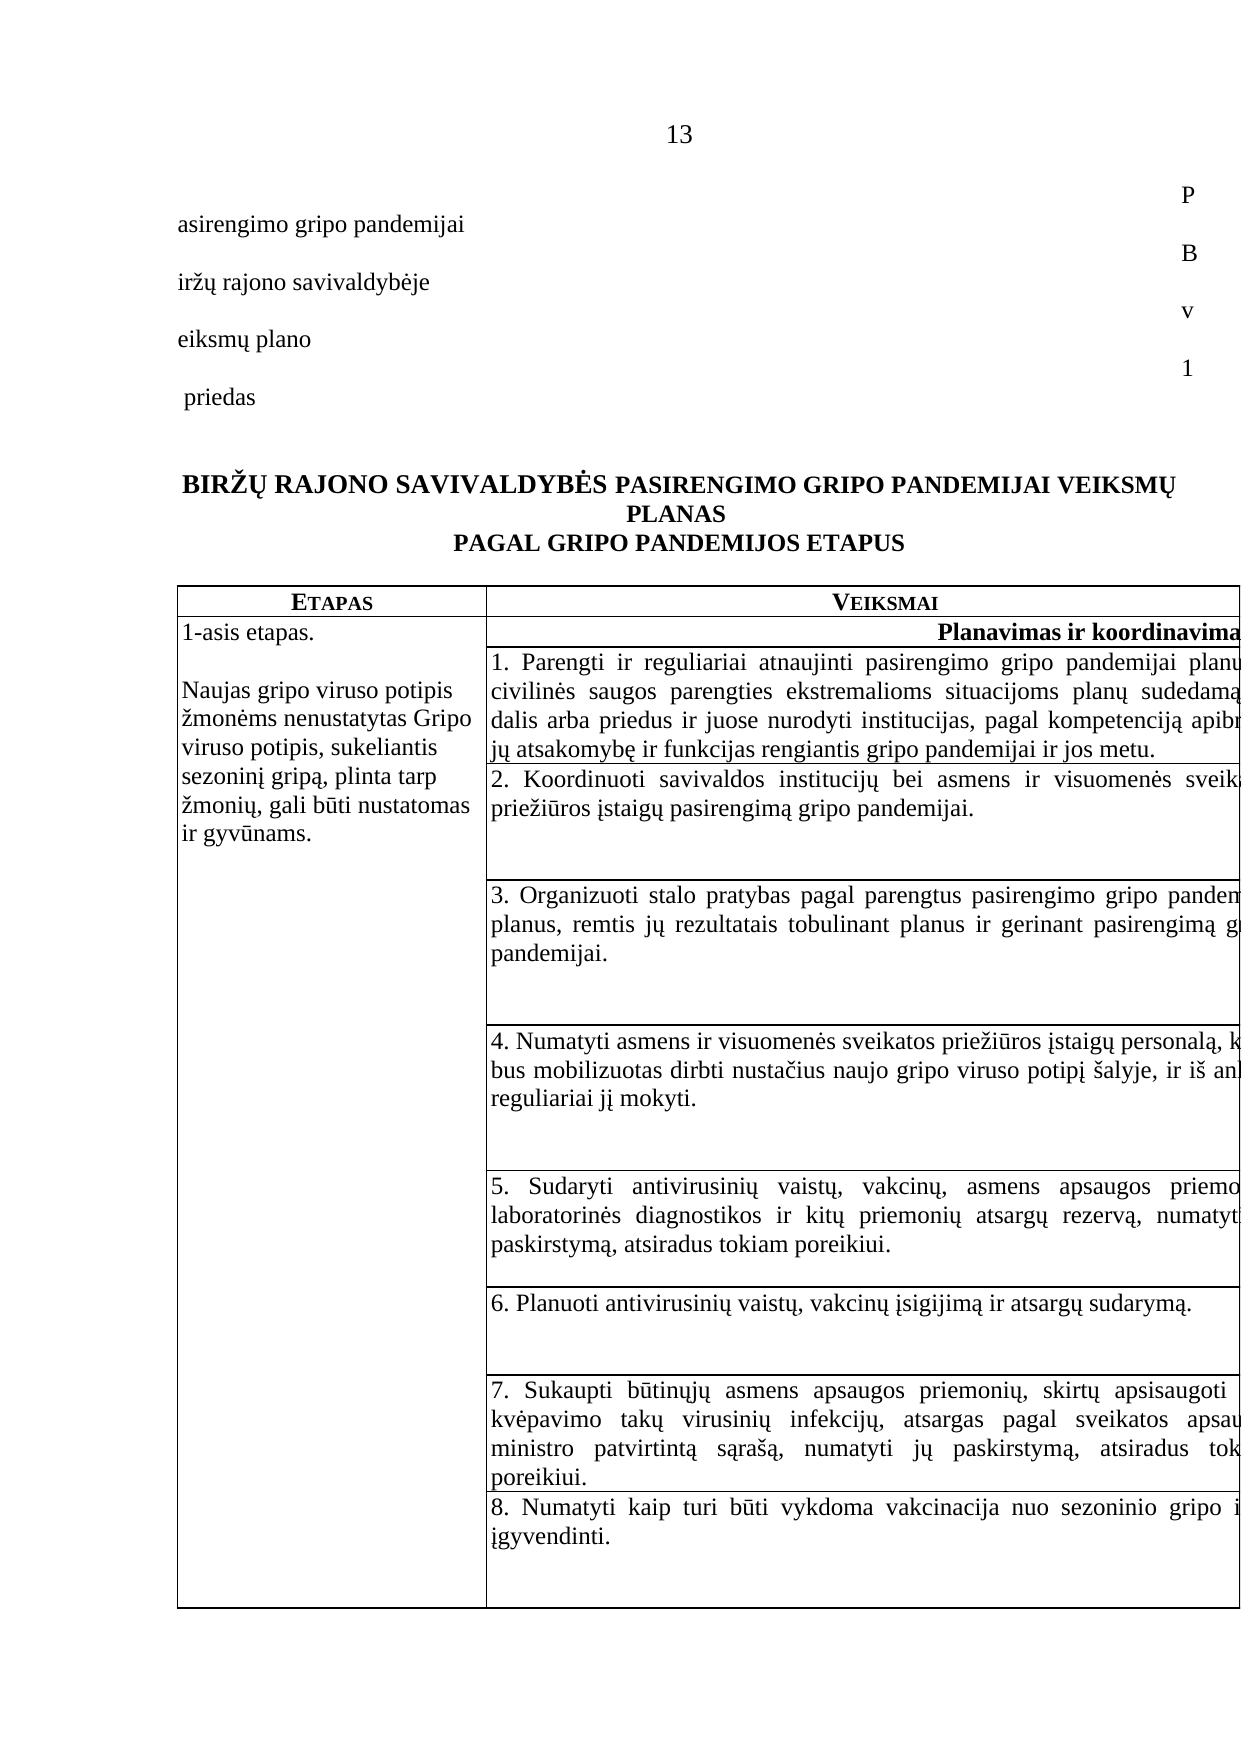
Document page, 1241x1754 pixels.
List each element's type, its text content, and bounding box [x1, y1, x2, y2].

table_cell Planavimas ir koordinavimas [487, 617, 1239, 646]
table_cell 4. Numatyti asmens ir visuomenės sveikatos priežiūros įstaigų personalą, kuris bus mobilizuotas dirbti nustačius naujo gripo viruso potipį šalyje, ir iš anksto reguliariai jį mokyti. [487, 1026, 1239, 1170]
table_cell 7. Sukaupti būtinųjų asmens apsaugos priemonių, skirtų apsisaugoti nuo kvėpavimo takų virusinių infekcijų, atsargas pagal sveikatos apsaugos ministro patvirtintą sąrašą, numatyti jų paskirstymą, atsiradus tokiam poreikiui. [487, 1376, 1239, 1491]
table_cell 1-asis etapas. Naujas gripo viruso potipis žmonėms nenustatytas Gripo viruso potipis, sukeliantis sezoninį gripą, plinta tarp žmonių, gali būti nustatomas ir gyvūnams. [178, 617, 486, 1607]
table_cell 2. Koordinuoti savivaldos institucijų bei asmens ir visuomenės sveikatos priežiūros įstaigų pasirengimą gripo pandemijai. [487, 764, 1239, 879]
table_header Veiksmai [487, 587, 1239, 616]
text Biržų rajono savivaldybėje [177, 238, 1181, 295]
table_header Etapas [178, 587, 486, 616]
table_cell 8. Numatyti kaip turi būti vykdoma vakcinacija nuo sezoninio gripo ir ją įgyvendinti. [487, 1492, 1239, 1607]
text BIRŽŲ RAJONO SAVIVALDYBĖS pasirengimo GRIPO PANDEMIJai veiksmų PLANAS [177, 468, 1181, 528]
table_cell 3. Organizuoti stalo pratybas pagal parengtus pasirengimo gripo pandemijai planus, remtis jų rezultatais tobulinant planus ir gerinant pasirengimą gripo pandemijai. [487, 881, 1239, 1024]
text pagal gripo pandemijos etapus [177, 528, 1181, 557]
table_cell 1. Parengti ir reguliariai atnaujinti pasirengimo gripo pandemijai planus – civilinės saugos parengties ekstremalioms situacijoms planų sudedamąsias dalis arba priedus ir juose nurodyti institucijas, pagal kompetenciją apibrėžti jų atsakomybę ir funkcijas rengiantis gripo pandemijai ir jos metu. [487, 648, 1239, 762]
text Pasirengimo gripo pandemijai [177, 180, 1181, 238]
text 1 priedas [177, 353, 1181, 410]
text veiksmų plano [177, 295, 1181, 353]
table_cell 5. Sudaryti antivirusinių vaistų, vakcinų, asmens apsaugos priemonių, laboratorinės diagnostikos ir kitų priemonių atsargų rezervą, numatyti jų paskirstymą, atsiradus tokiam poreikiui. [487, 1171, 1239, 1286]
table_cell 6. Planuoti antivirusinių vaistų, vakcinų įsigijimą ir atsargų sudarymą. [487, 1288, 1239, 1374]
